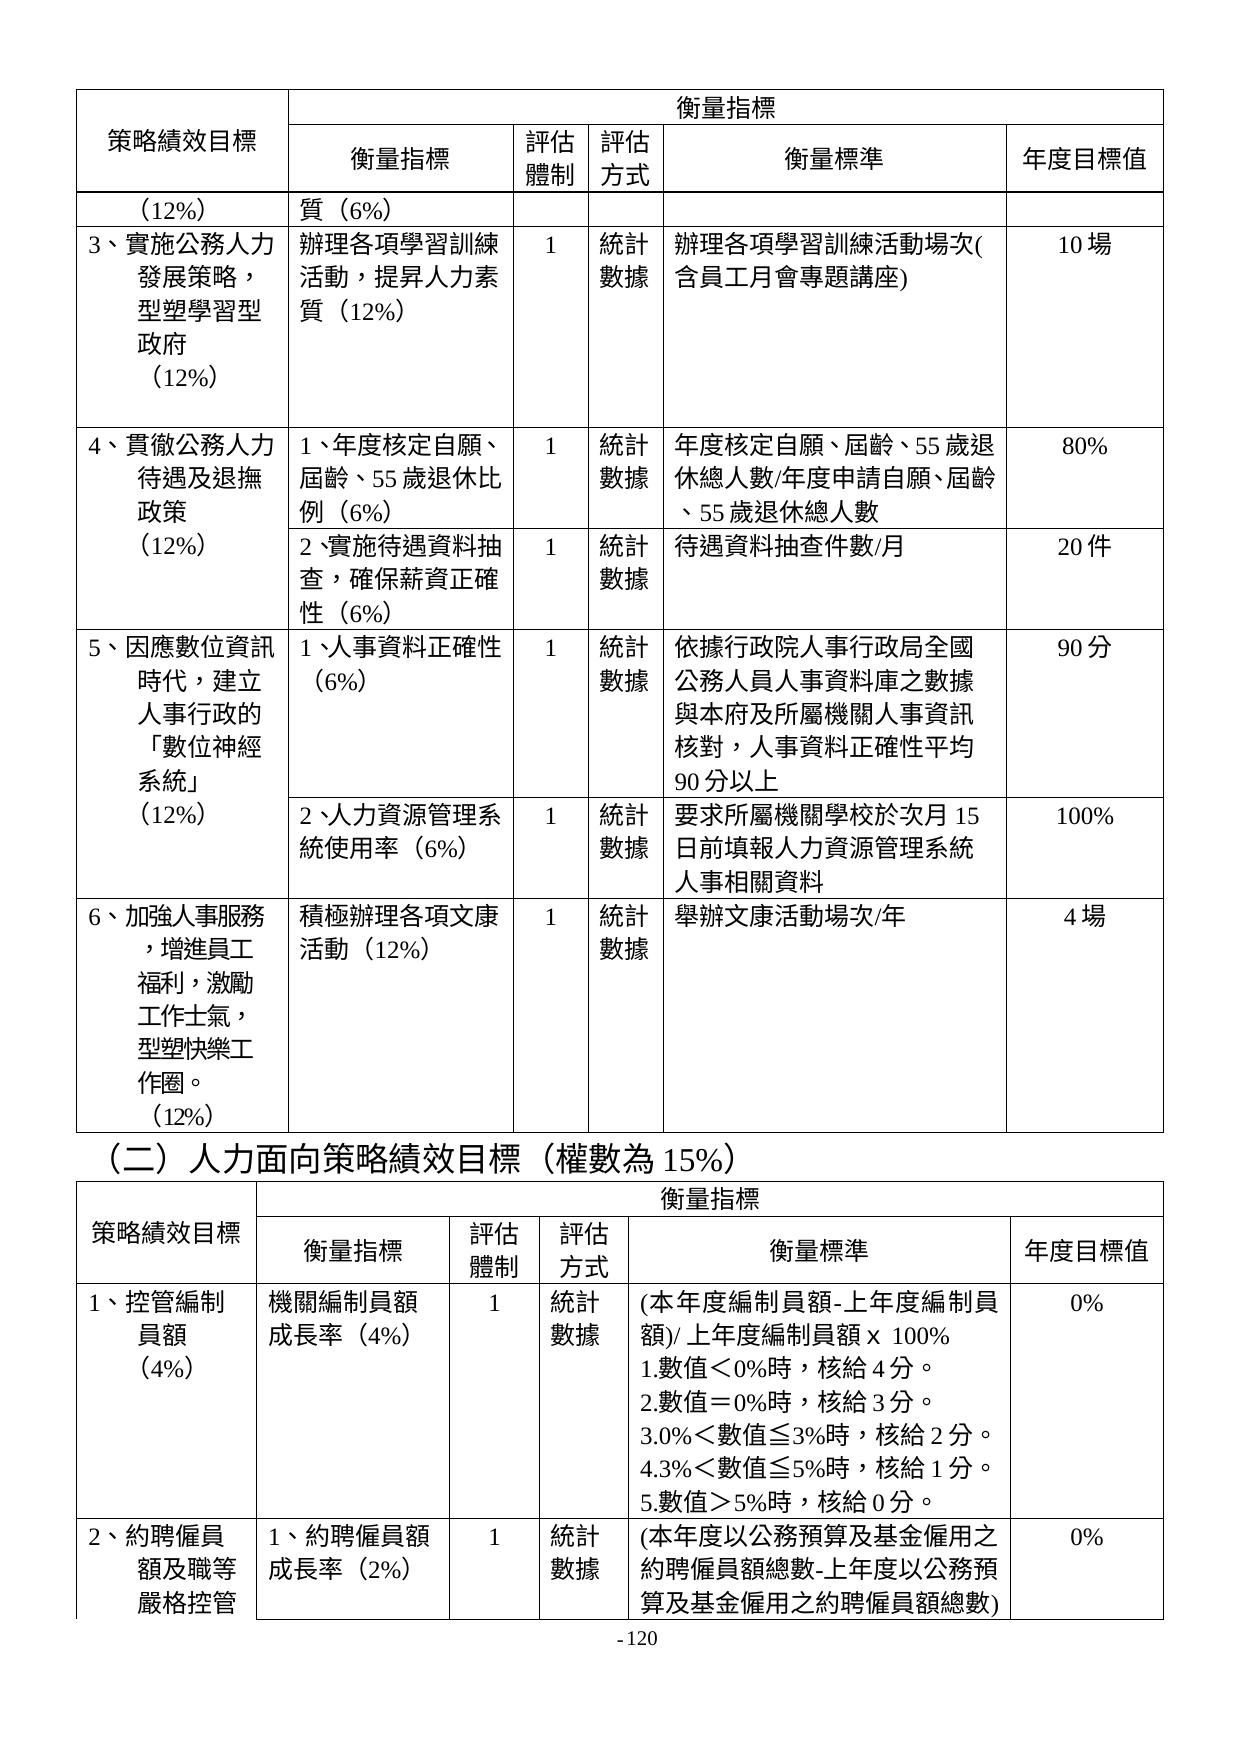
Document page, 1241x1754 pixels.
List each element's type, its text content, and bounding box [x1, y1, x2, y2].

table_cell 控管編制員額 （4%） [77, 1284, 256, 1518]
table_cell [664, 193, 1006, 226]
text （二）人力面向策略績效目標（權數為15%） [88, 1133, 1152, 1181]
table_cell 統計數據 [589, 529, 663, 629]
table_cell 統計數據 [589, 227, 663, 427]
table_cell 衡量標準 [664, 125, 1006, 191]
table_cell 2、人力資源管理系統使用率（6%） [289, 798, 513, 898]
table_cell 評估體制 [450, 1217, 539, 1283]
table_cell 實施公務人力發展策略，型塑學習型政府（12%） [77, 227, 288, 427]
table_cell 衡量指標 [289, 125, 513, 191]
table_cell 10場 [1007, 227, 1163, 427]
table_cell 貫徹公務人力待遇及退撫政策 （12%） [77, 428, 288, 629]
table_cell 質（6%） [289, 193, 513, 226]
table_cell 1 [514, 630, 588, 797]
table_cell 衡量標準 [629, 1217, 1010, 1283]
table_cell 因應數位資訊時代，建立人事行政的「數位神經系統」 （12%） [77, 630, 288, 898]
table_cell 0% [1011, 1284, 1163, 1518]
table_cell 舉辦文康活動場次/年 [664, 899, 1006, 1132]
table_cell 1 [450, 1284, 539, 1518]
table_cell 1 [514, 227, 588, 427]
table_cell 1 [514, 899, 588, 1132]
table_cell 1、年度核定自願、屆齡、55歲退休比例（6%） [289, 428, 513, 528]
table_cell 待遇資料抽查件數/月 [664, 529, 1006, 629]
table_cell 1 [514, 428, 588, 528]
table_cell 1 [514, 798, 588, 898]
table_cell [1007, 193, 1163, 226]
table_cell 依據行政院人事行政局全國公務人員人事資料庫之數據與本府及所屬機關人事資訊核對，人事資料正確性平均90分以上 [664, 630, 1006, 797]
table_cell 1 [514, 529, 588, 629]
table_cell 加強人事服務，增進員工福利，激勵工作士氣，型塑快樂工作圈。（12%） [77, 899, 288, 1132]
table_cell 統計數據 [589, 630, 663, 797]
table_cell 1、約聘僱員額成長率（2%） [257, 1519, 449, 1619]
table_cell 辦理各項學習訓練活動，提昇人力素質（12%） [289, 227, 513, 427]
table_cell 辦理各項學習訓練活動場次(含員工月會專題講座) [664, 227, 1006, 427]
table_cell 評估體制 [514, 125, 588, 191]
table_cell 積極辦理各項文康活動（12%） [289, 899, 513, 1132]
table_cell 統計數據 [540, 1519, 628, 1619]
table_cell (本年度編制員額-上年度編制員額)/ 上年度編制員額ｘ100% 1.數值＜0%時，核給4分。 2.數值＝0%時，核給3分。 3.0%＜數值≦3%時，核給2分。 4.3%＜數值≦5%時，核給1分。 5.數值＞5%時，核給0分。 [629, 1284, 1010, 1518]
table_cell 年度核定自願、屆齡、55歲退休總人數/年度申請自願、屆齡、55歲退休總人數 [664, 428, 1006, 528]
table_cell 統計數據 [589, 428, 663, 528]
table_cell 4場 [1007, 899, 1163, 1132]
table_cell 90分 [1007, 630, 1163, 797]
table_cell [514, 193, 588, 226]
table_cell 1 [450, 1519, 539, 1619]
table_header 策略績效目標 [77, 1182, 256, 1283]
table_cell 機關編制員額成長率（4%） [257, 1284, 449, 1518]
table_header 策略績效目標 [77, 90, 288, 191]
table_cell 約聘僱員額及職等嚴格控管 [77, 1519, 256, 1619]
table_cell 20件 [1007, 529, 1163, 629]
table_cell 80% [1007, 428, 1163, 528]
table_cell （12%） [77, 193, 288, 226]
table_cell 0% [1011, 1519, 1163, 1619]
table_cell 2、實施待遇資料抽查，確保薪資正確性（6%） [289, 529, 513, 629]
table_cell 要求所屬機關學校於次月15日前填報人力資源管理系統人事相關資料 [664, 798, 1006, 898]
table_cell 年度目標值 [1011, 1217, 1163, 1283]
table_cell 衡量指標 [257, 1217, 449, 1283]
table_cell 統計數據 [540, 1284, 628, 1518]
table_cell 評估方式 [540, 1217, 628, 1283]
table_cell (本年度以公務預算及基金僱用之約聘僱員額總數-上年度以公務預算及基金僱用之約聘僱員額總數) [629, 1519, 1010, 1619]
table_cell 100% [1007, 798, 1163, 898]
table_cell 年度目標值 [1007, 125, 1163, 191]
table_cell 統計數據 [589, 899, 663, 1132]
table_header 衡量指標 [289, 90, 1163, 124]
table_header 衡量指標 [257, 1182, 1163, 1216]
table_cell 1、人事資料正確性（6%） [289, 630, 513, 797]
table_cell [589, 193, 663, 226]
table_cell 評估方式 [589, 125, 663, 191]
table_cell 統計數據 [589, 798, 663, 898]
